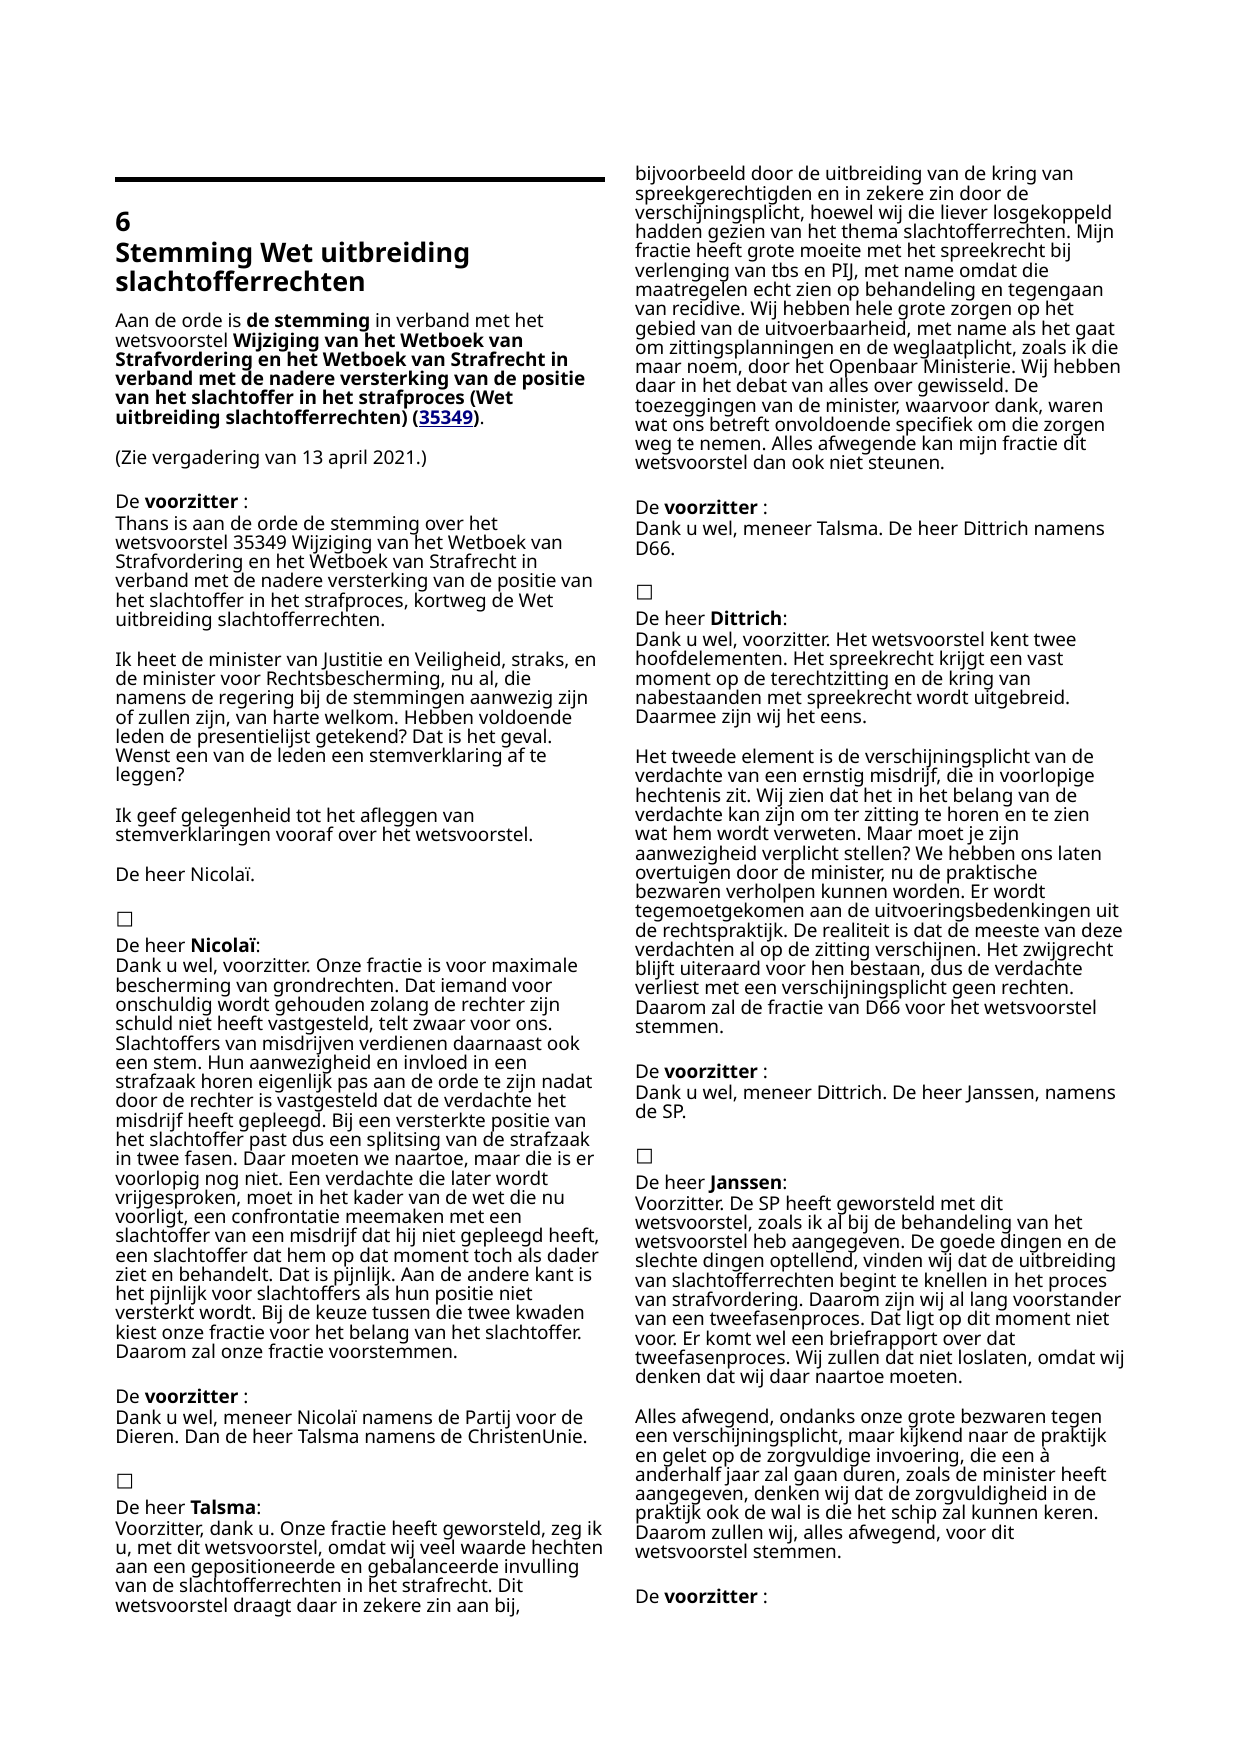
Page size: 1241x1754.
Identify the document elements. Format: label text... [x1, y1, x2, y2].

text Alles afwegend, ondanks onze grote bezwaren tegen een verschijningsplicht, maar kijkend naar de praktijk en gelet op de zorgvuldige invoering, die een à anderhalf jaar zal gaan duren, zoals de minister heeft aangegeven, denken wij dat de zorgvuldigheid in de praktijk ook de wal is die het schip zal kunnen keren. Daarom zullen wij, alles afwegend, voor dit wetsvoorstel stemmen. [635, 1408, 1125, 1562]
text (Zie vergadering van 13 april 2021.) [115, 449, 605, 468]
text De heer Nicolaï. [115, 866, 605, 885]
text De voorzitter : [635, 494, 1125, 520]
text ⬜ [115, 1468, 605, 1494]
text ⬜ [115, 906, 605, 932]
text ⬜ [635, 579, 1125, 605]
text De voorzitter : [115, 1383, 605, 1409]
text Dank u wel, meneer Talsma. De heer Dittrich namens D66. [635, 520, 1125, 559]
text ⬜ [635, 1143, 1125, 1169]
text De voorzitter : [635, 1583, 1125, 1609]
text Voorzitter, dank u. Onze fractie heeft geworsteld, zeg ik u, met dit wetsvoorstel, omdat wij veel waarde hechten aan een gepositioneerde en gebalanceerde invulling van de slachtofferrechten in het strafrecht. Dit wetsvoorstel draagt daar in zekere zin aan bij, [115, 1519, 605, 1616]
text bijvoorbeeld door de uitbreiding van de kring van spreekgerechtigden en in zekere zin door de verschijningsplicht, hoewel wij die liever losgekoppeld hadden gezien van het thema slachtofferrechten. Mijn fractie heeft grote moeite met het spreekrecht bij verlenging van tbs en PIJ, met name omdat die maatregelen echt zien op behandeling en tegengaan van recidive. Wij hebben hele grote zorgen op het gebied van de uitvoerbaarheid, met name als het gaat om zittingsplanningen en de weglaatplicht, zoals ik die maar noem, door het Openbaar Ministerie. Wij hebben daar in het debat van alles over gewisseld. De toezeggingen van de minister, waarvoor dank, waren wat ons betreft onvoldoende specifiek om die zorgen weg te nemen. Alles afwegende kan mijn fractie dit wetsvoorstel dan ook niet steunen. [635, 165, 1125, 474]
text Dank u wel, voorzitter. Onze fractie is voor maximale bescherming van grondrechten. Dat iemand voor onschuldig wordt gehouden zolang de rechter zijn schuld niet heeft vastgesteld, telt zwaar voor ons. Slachtoffers van misdrijven verdienen daarnaast ook een stem. Hun aanwezigheid en invloed in een strafzaak horen eigenlijk pas aan de orde te zijn nadat door de rechter is vastgesteld dat de verdachte het misdrijf heeft gepleegd. Bij een versterkte positie van het slachtoffer past dus een splitsing van de strafzaak in twee fasen. Daar moeten we naartoe, maar die is er voorlopig nog niet. Een verdachte die later wordt vrijgesproken, moet in het kader van de wet die nu voorligt, een confrontatie meemaken met een slachtoffer van een misdrijf dat hij niet gepleegd heeft, een slachtoffer dat hem op dat moment toch als dader ziet en behandelt. Dat is pijnlijk. Aan de andere kant is het pijnlijk voor slachtoffers als hun positie niet versterkt wordt. Bij de keuze tussen die twee kwaden kiest onze fractie voor het belang van het slachtoffer. Daarom zal onze fractie voorstemmen. [115, 957, 605, 1362]
text De heer Janssen: [635, 1169, 1125, 1194]
text De voorzitter : [635, 1058, 1125, 1084]
text De heer Talsma: [115, 1494, 605, 1519]
text Het tweede element is de verschijningsplicht van de verdachte van een ernstig misdrijf, die in voorlopige hechtenis zit. Wij zien dat het in het belang van de verdachte kan zijn om ter zitting te horen en te zien wat hem wordt verweten. Maar moet je zijn aanwezigheid verplicht stellen? We hebben ons laten overtuigen door de minister, nu de praktische bezwaren verholpen kunnen worden. Er wordt tegemoetgekomen aan de uitvoeringsbedenkingen uit de rechtspraktijk. De realiteit is dat de meeste van deze verdachten al op de zitting verschijnen. Het zwijgrecht blijft uiteraard voor hen bestaan, dus de verdachte verliest met een verschijningsplicht geen rechten. Daarom zal de fractie van D66 voor het wetsvoorstel stemmen. [635, 748, 1125, 1037]
text Thans is aan de orde de stemming over het wetsvoorstel 35349 Wijziging van het Wetboek van Strafvordering en het Wetboek van Strafrecht in verband met de nadere versterking van de positie van het slachtoffer in het strafproces, kortweg de Wet uitbreiding slachtofferrechten. [115, 514, 605, 630]
text Dank u wel, meneer Dittrich. De heer Janssen, namens de SP. [635, 1084, 1125, 1122]
text Stemming Wet uitbreiding slachtofferrechten [115, 239, 605, 312]
text Aan de orde is de stemming in verband met het wetsvoorstel Wijziging van het Wetboek van Strafvordering en het Wetboek van Strafrecht in verband met de nadere versterking van de positie van het slachtoffer in het strafproces (Wet uitbreiding slachtofferrechten) (35349). [115, 312, 605, 428]
text Dank u wel, meneer Nicolaï namens de Partij voor de Dieren. Dan de heer Talsma namens de ChristenUnie. [115, 1409, 605, 1447]
text De heer Nicolaï: [115, 932, 605, 957]
text 6 [115, 203, 605, 239]
text De voorzitter : [115, 489, 605, 514]
text Ik geef gelegenheid tot het afleggen van stemverklaringen vooraf over het wetsvoorstel. [115, 807, 605, 845]
text Ik heet de minister van Justitie en Veiligheid, straks, en de minister voor Rechtsbescherming, nu al, die namens de regering bij de stemmingen aanwezig zijn of zullen zijn, van harte welkom. Hebben voldoende leden de presentielijst getekend? Dat is het geval. Wenst een van de leden een stemverklaring af te leggen? [115, 651, 605, 786]
text De heer Dittrich: [635, 605, 1125, 631]
text Voorzitter. De SP heeft geworsteld met dit wetsvoorstel, zoals ik al bij de behandeling van het wetsvoorstel heb aangegeven. De goede dingen en de slechte dingen optellend, vinden wij dat de uitbreiding van slachtofferrechten begint te knellen in het proces van strafvordering. Daarom zijn wij al lang voorstander van een tweefasenproces. Dat ligt op dit moment niet voor. Er komt wel een briefrapport over dat tweefasenproces. Wij zullen dat niet loslaten, omdat wij denken dat wij daar naartoe moeten. [635, 1194, 1125, 1387]
text Dank u wel, voorzitter. Het wetsvoorstel kent twee hoofdelementen. Het spreekrecht krijgt een vast moment op de terechtzitting en de kring van nabestaanden met spreekrecht wordt uitgebreid. Daarmee zijn wij het eens. [635, 631, 1125, 727]
